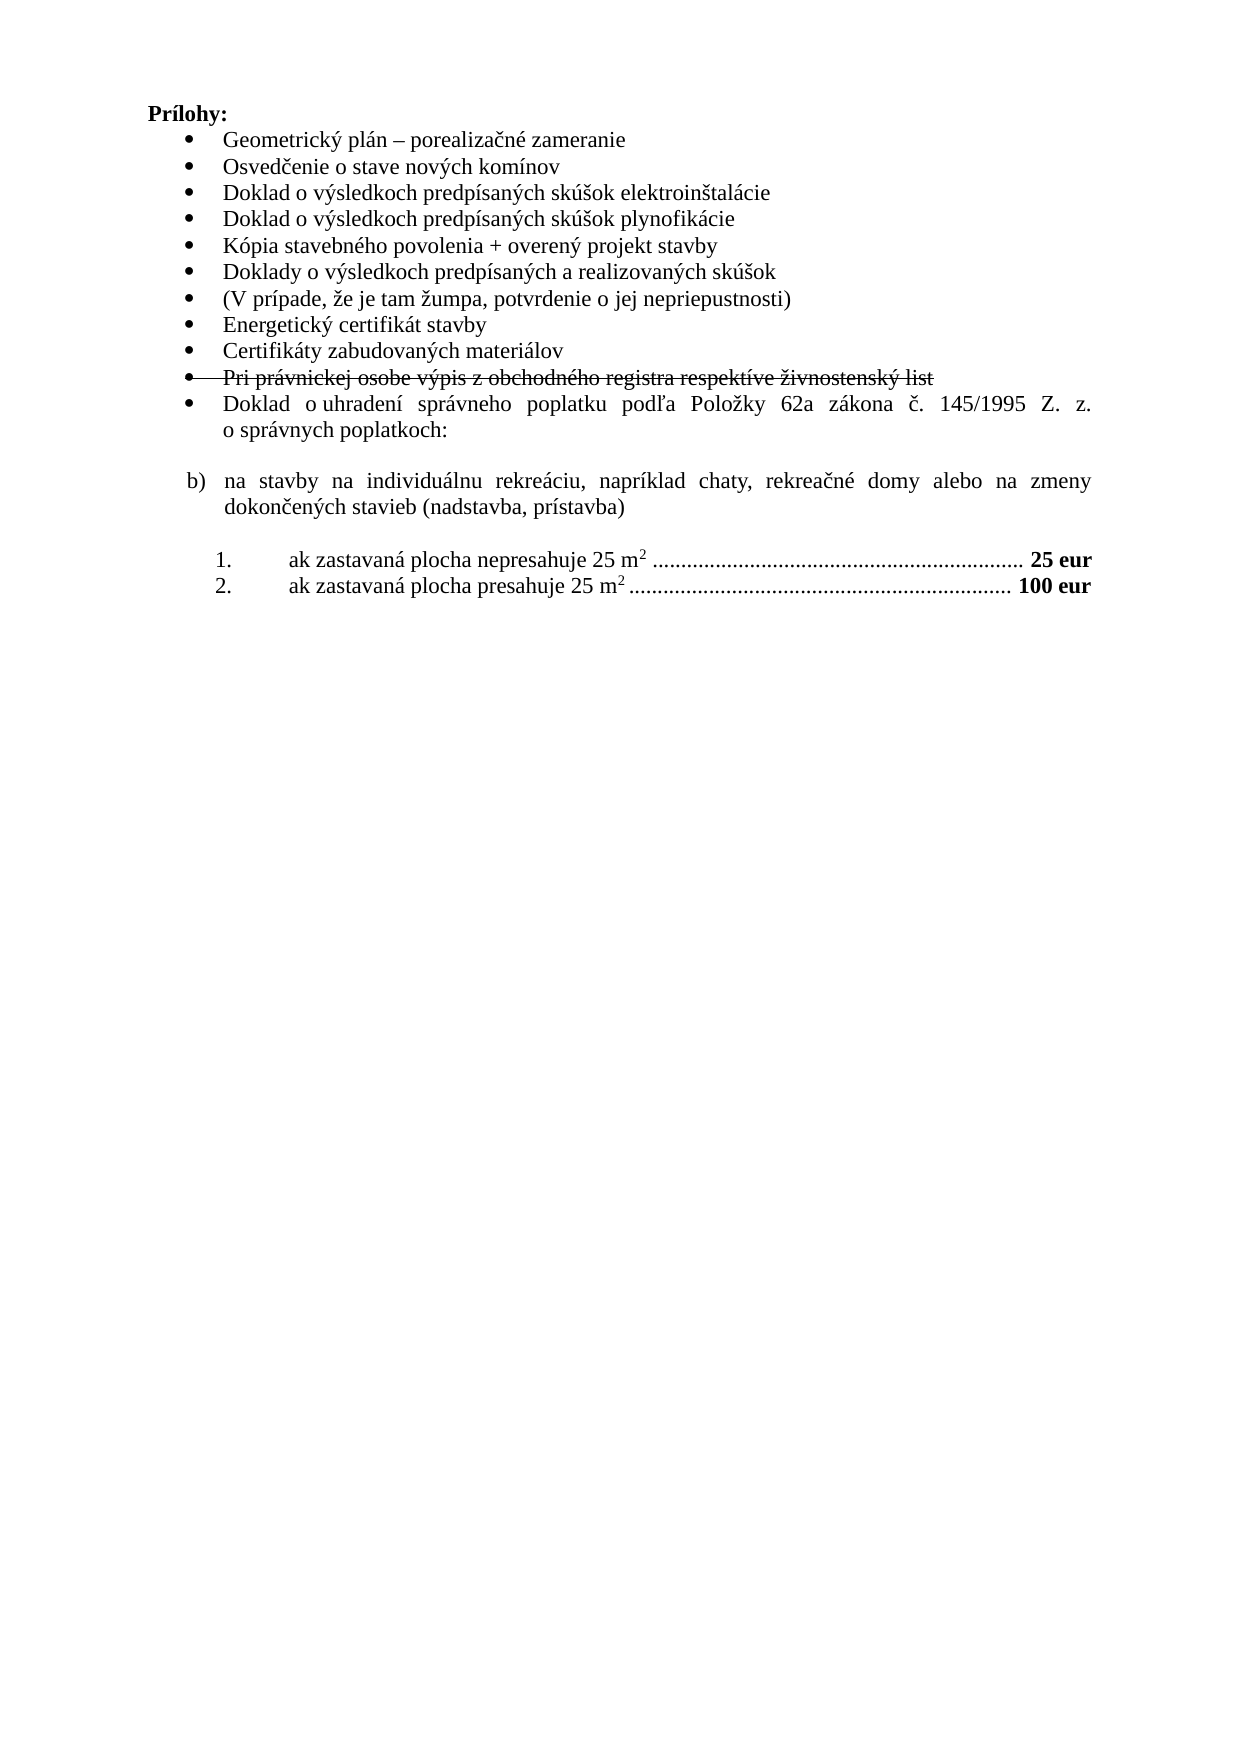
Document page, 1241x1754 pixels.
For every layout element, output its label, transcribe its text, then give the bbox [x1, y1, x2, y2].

list Doklad o uhradení správneho poplatku podľa Položky 62a zákona č. 145/1995 Z. z. o správnych poplatkoch: [185, 390, 1092, 443]
list Osvedčenie o stave nových komínov [185, 153, 1092, 179]
list Certifikáty zabudovaných materiálov [185, 337, 1092, 364]
list ak zastavaná plocha nepresahuje 25 m2 ................................................................. 25 eur [215, 546, 1092, 572]
list Pri právnickej osobe výpis z obchodného registra respektíve živnostenský list [185, 364, 1092, 390]
list Doklady o výsledkoch predpísaných a realizovaných skúšok [185, 258, 1092, 284]
list (V prípade, že je tam žumpa, potvrdenie o jej nepriepustnosti) [185, 284, 1092, 311]
list Doklad o výsledkoch predpísaných skúšok elektroinštalácie [185, 179, 1092, 206]
list Geometrický plán – porealizačné zameranie [185, 126, 1092, 153]
list Kópia stavebného povolenia + overený projekt stavby [185, 232, 1092, 258]
list Doklad o výsledkoch predpísaných skúšok plynofikácie [185, 206, 1092, 232]
list na stavby na individuálnu rekreáciu, napríklad chaty, rekreačné domy alebo na zmeny dokončených stavieb (nadstavba, prístavba) [187, 467, 1092, 519]
list ak zastavaná plocha presahuje 25 m2 ................................................................... 100 eur [215, 572, 1092, 598]
list Energetický certifikát stavby [185, 311, 1092, 337]
text Prílohy: [148, 100, 1092, 126]
